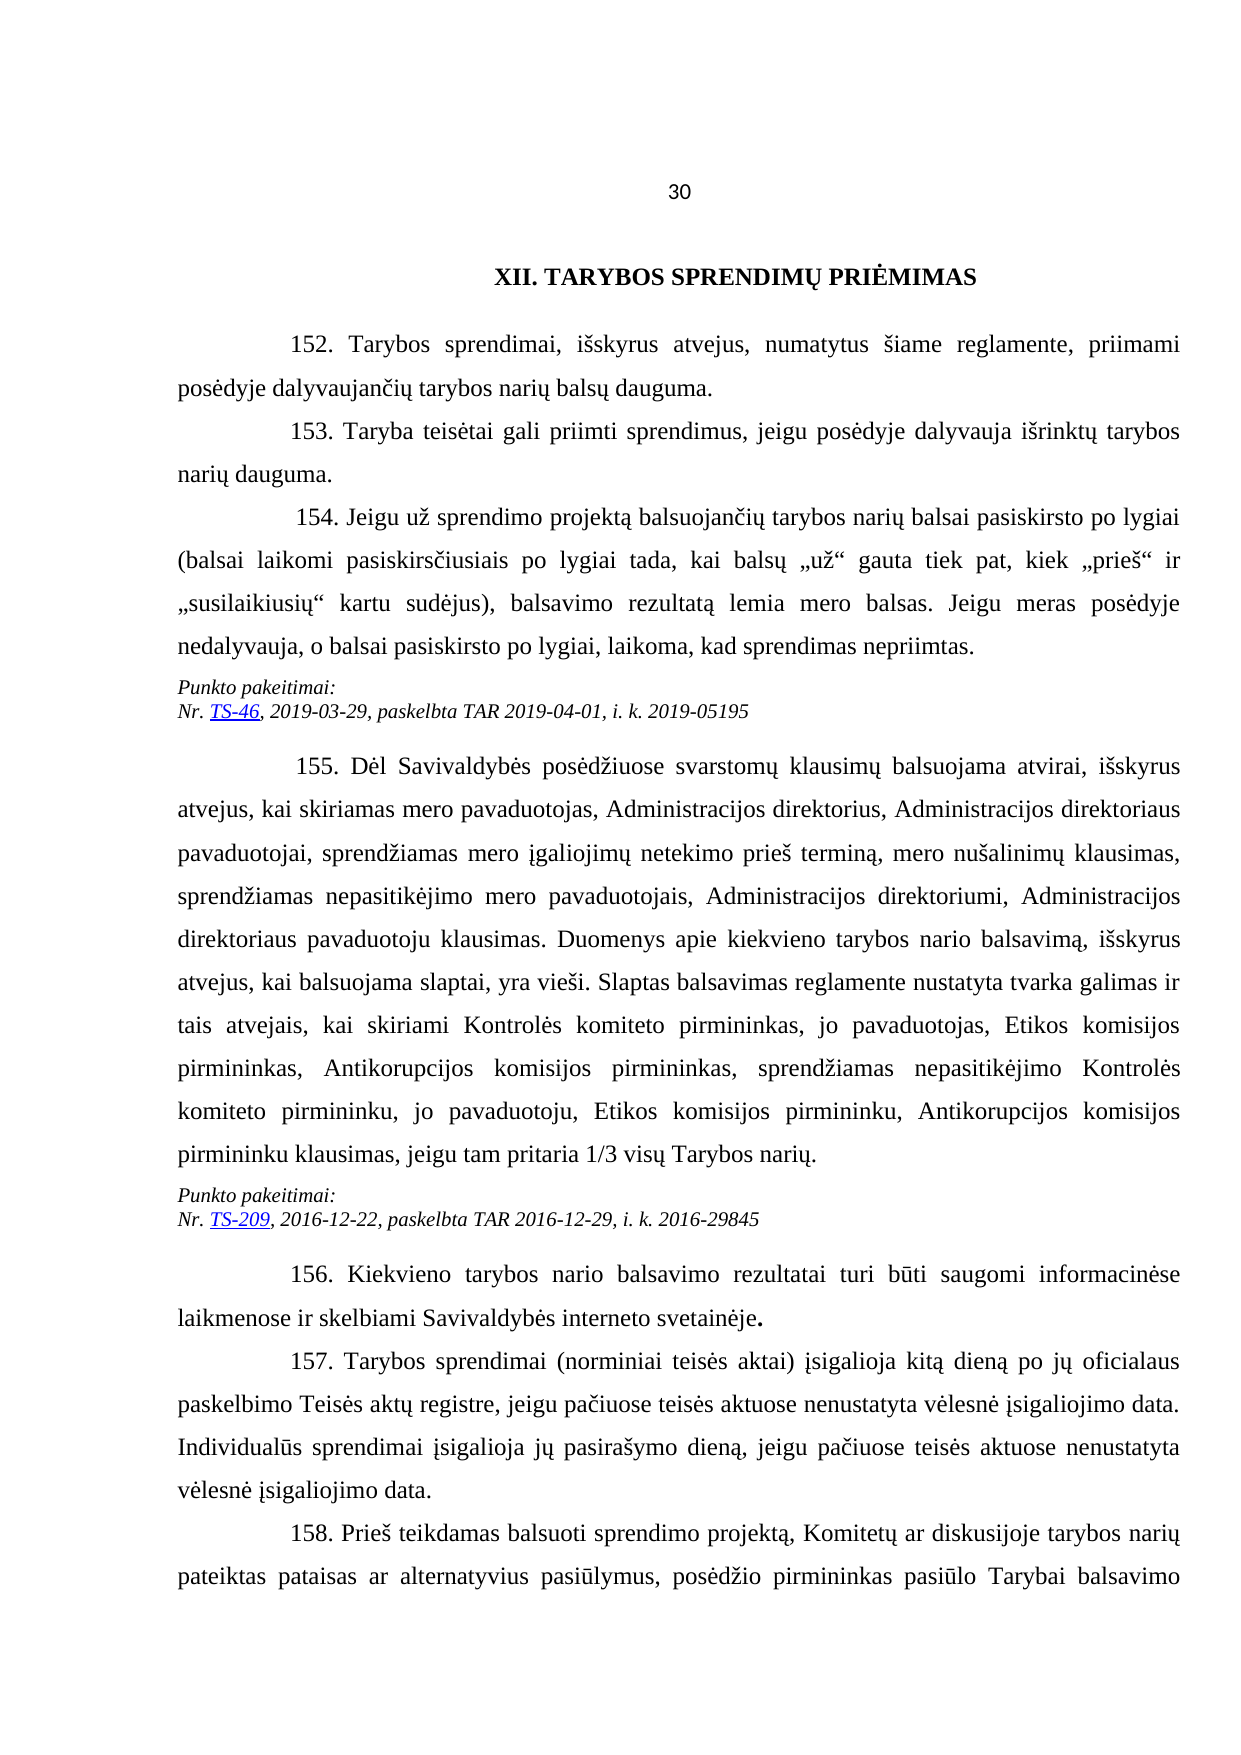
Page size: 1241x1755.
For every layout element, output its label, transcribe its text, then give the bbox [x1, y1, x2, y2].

text 154. Jeigu už sprendimo projektą balsuojančių tarybos narių balsai pasiskirsto po lygiai (balsai laikomi pasiskirsčiusiais po lygiai tada, kai balsų „už“ gauta tiek pat, kiek „prieš“ ir „susilaikiusių“ kartu sudėjus), balsavimo rezultatą lemia mero balsas. Jeigu meras posėdyje nedalyvauja, o balsai pasiskirsto po lygiai, laikoma, kad sprendimas nepriimtas. [177, 502, 1181, 660]
text 153. Taryba teisėtai gali priimti sprendimus, jeigu posėdyje dalyvauja išrinktų tarybos narių dauguma. [177, 416, 1181, 488]
text 157. Tarybos sprendimai (norminiai teisės aktai) įsigalioja kitą dieną po jų oficialaus paskelbimo Teisės aktų registre, jeigu pačiuose teisės aktuose nenustatyta vėlesnė įsigaliojimo data. Individualūs sprendimai įsigalioja jų pasirašymo dieną, jeigu pačiuose teisės aktuose nenustatyta vėlesnė įsigaliojimo data. [177, 1346, 1181, 1504]
text Punkto pakeitimai: [177, 674, 1181, 699]
text 156. Kiekvieno tarybos nario balsavimo rezultatai turi būti saugomi informacinėse laikmenose ir skelbiami Savivaldybės interneto svetainėje. [177, 1259, 1181, 1331]
text Punkto pakeitimai: [177, 1183, 1181, 1207]
text 158. Prieš teikdamas balsuoti sprendimo projektą, Komitetų ar diskusijoje tarybos narių pateiktas pataisas ar alternatyvius pasiūlymus, posėdžio pirmininkas pasiūlo Tarybai balsavimo [177, 1518, 1181, 1590]
text 152. Tarybos sprendimai, išskyrus atvejus, numatytus šiame reglamente, priimami posėdyje dalyvaujančių tarybos narių balsų dauguma. [177, 329, 1181, 401]
text Nr. TS-209, 2016-12-22, paskelbta TAR 2016-12-29, i. k. 2016-29845 [177, 1207, 1181, 1231]
text Nr. TS-46, 2019-03-29, paskelbta TAR 2019-04-01, i. k. 2019-05195 [177, 699, 1181, 723]
text 155. Dėl Savivaldybės posėdžiuose svarstomų klausimų balsuojama atvirai, išskyrus atvejus, kai skiriamas mero pavaduotojas, Administracijos direktorius, Administracijos direktoriaus pavaduotojai, sprendžiamas mero įgaliojimų netekimo prieš terminą, mero nušalinimų klausimas, sprendžiamas nepasitikėjimo mero pavaduotojais, Administracijos direktoriumi, Administracijos direktoriaus pavaduotoju klausimas. Duomenys apie kiekvieno tarybos nario balsavimą, išskyrus atvejus, kai balsuojama slaptai, yra vieši. Slaptas balsavimas reglamente nustatyta tvarka galimas ir tais atvejais, kai skiriami Kontrolės komiteto pirmininkas, jo pavaduotojas, Etikos komisijos pirmininkas, Antikorupcijos komisijos pirmininkas, sprendžiamas nepasitikėjimo Kontrolės komiteto pirmininku, jo pavaduotoju, Etikos komisijos pirmininku, Antikorupcijos komisijos pirmininku klausimas, jeigu tam pritaria 1/3 visų Tarybos narių. [177, 751, 1181, 1168]
text XII. TARYBOS SPRENDIMŲ PRIĖMIMAS [177, 262, 1181, 291]
